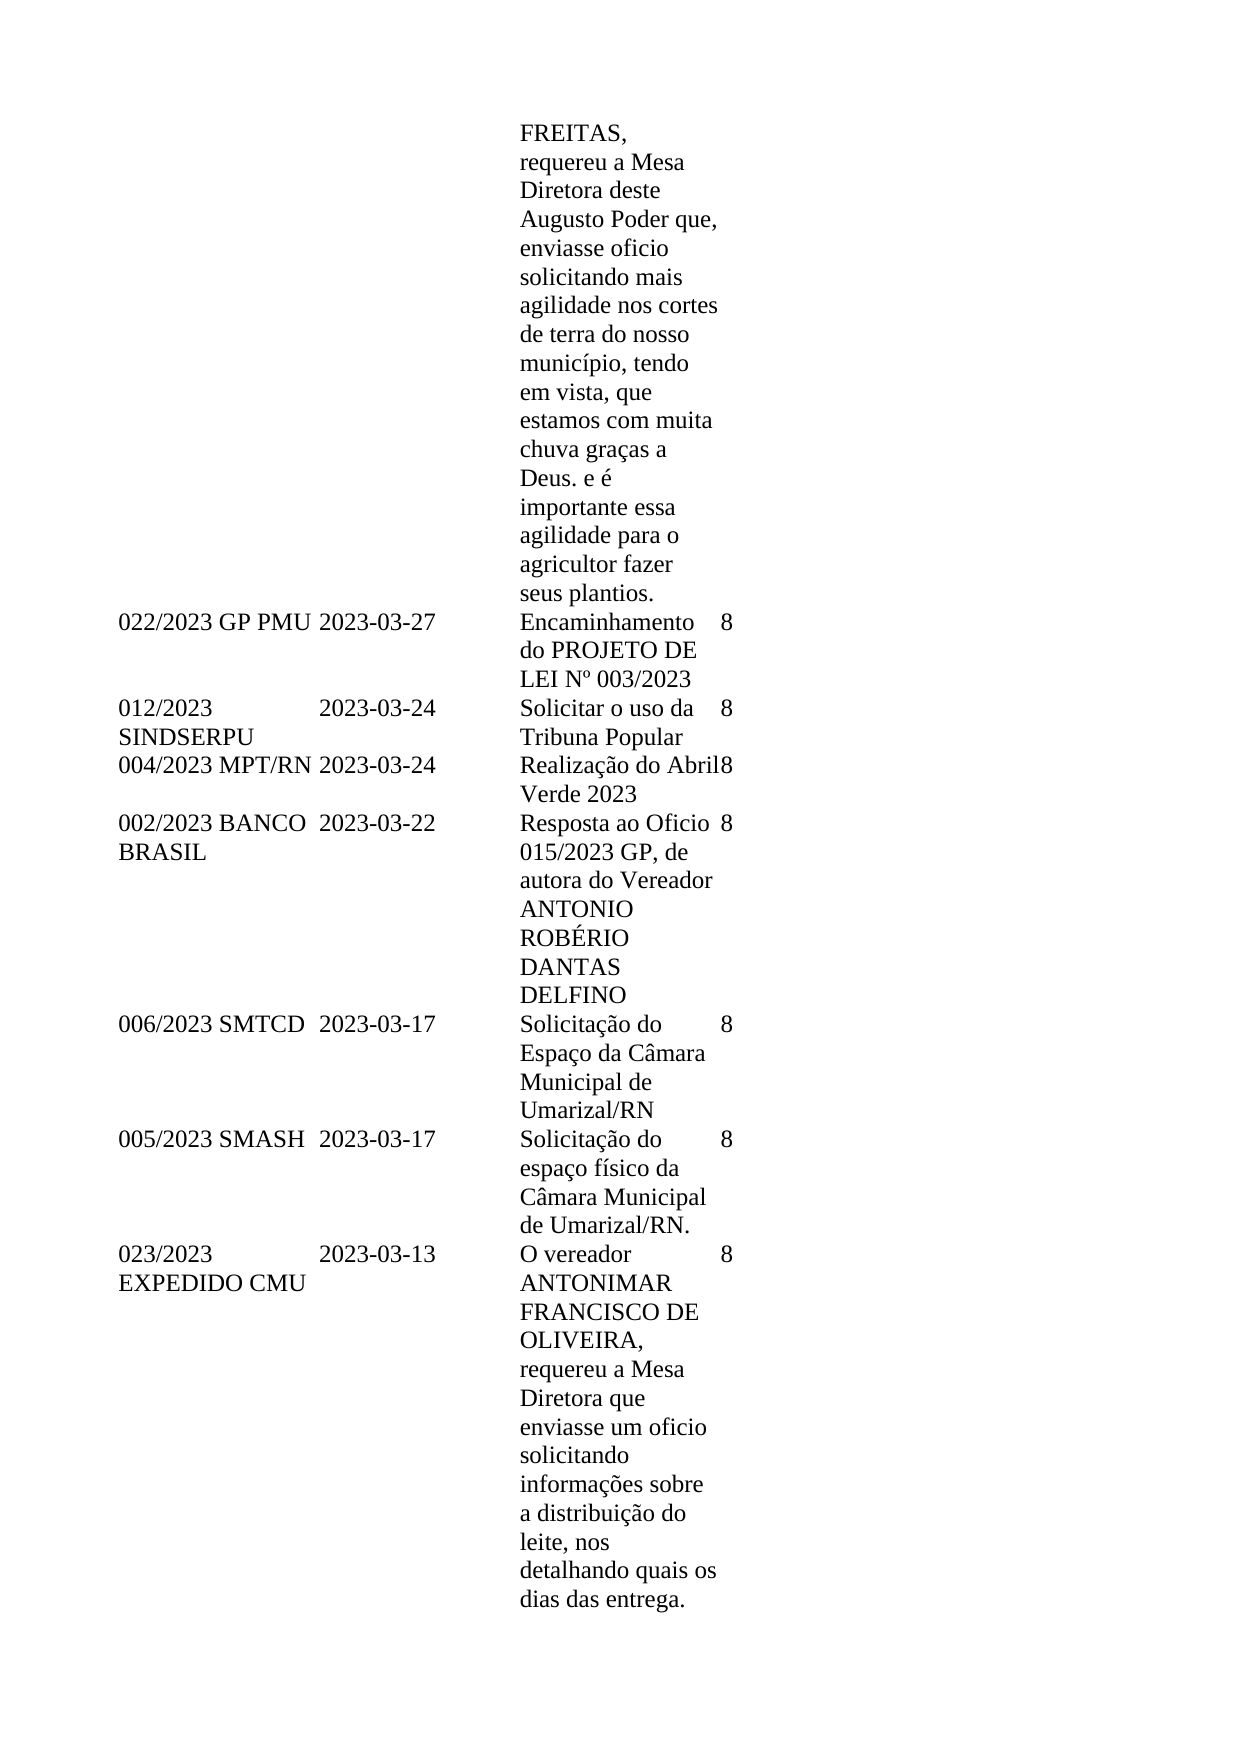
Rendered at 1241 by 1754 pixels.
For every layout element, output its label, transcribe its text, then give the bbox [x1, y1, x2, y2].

table_cell 023/2023 EXPEDIDO CMU [118, 1239, 319, 1613]
table_cell Realização do Abril Verde 2023 [520, 751, 720, 808]
table_cell 2023-03-17 [319, 1009, 519, 1124]
table_cell 2023-03-24 [319, 751, 519, 808]
table_cell 8 [720, 1239, 921, 1613]
table_cell 8 [720, 751, 921, 808]
table_cell 005/2023 SMASH [118, 1124, 319, 1239]
table_cell 8 [720, 607, 921, 693]
table_cell [319, 118, 519, 607]
table_cell 004/2023 MPT/RN [118, 751, 319, 808]
table_cell [921, 1239, 1122, 1613]
table_cell 006/2023 SMTCD [118, 1009, 319, 1124]
table_cell [921, 751, 1122, 808]
table_cell 2023-03-27 [319, 607, 519, 693]
table_cell 002/2023 BANCO BRASIL [118, 808, 319, 1009]
table_cell 8 [720, 808, 921, 1009]
table_cell 022/2023 GP PMU [118, 607, 319, 693]
table_cell [921, 1009, 1122, 1124]
table_cell [921, 1124, 1122, 1239]
table_cell [720, 118, 921, 607]
table_cell Encaminhamento do PROJETO DE LEI Nº 003/2023 [520, 607, 720, 693]
table_cell [921, 693, 1122, 751]
table_cell 012/2023 SINDSERPU [118, 693, 319, 751]
table_cell 2023-03-13 [319, 1239, 519, 1613]
table_cell [921, 607, 1122, 693]
table_cell Solicitação do Espaço da Câmara Municipal de Umarizal/RN [520, 1009, 720, 1124]
table_cell 2023-03-22 [319, 808, 519, 1009]
table_cell FREITAS, requereu a Mesa Diretora deste Augusto Poder que, enviasse oficio solicitando mais agilidade nos cortes de terra do nosso município, tendo em vista, que estamos com muita chuva graças a Deus. e é importante essa agilidade para o agricultor fazer seus plantios. [520, 118, 720, 607]
table_cell 2023-03-17 [319, 1124, 519, 1239]
table_cell O vereador ANTONIMAR FRANCISCO DE OLIVEIRA, requereu a Mesa Diretora que enviasse um oficio solicitando informações sobre a distribuição do leite, nos detalhando quais os dias das entrega. [520, 1239, 720, 1613]
table_cell Resposta ao Oficio 015/2023 GP, de autora do Vereador ANTONIO ROBÉRIO DANTAS DELFINO [520, 808, 720, 1009]
table_cell [921, 118, 1122, 607]
table_cell 8 [720, 1009, 921, 1124]
table_cell [118, 118, 319, 607]
table_cell [921, 808, 1122, 1009]
table_cell Solicitar o uso da Tribuna Popular [520, 693, 720, 751]
table_cell 8 [720, 1124, 921, 1239]
table_cell 8 [720, 693, 921, 751]
table_cell 2023-03-24 [319, 693, 519, 751]
table_cell Solicitação do espaço físico da Câmara Municipal de Umarizal/RN. [520, 1124, 720, 1239]
